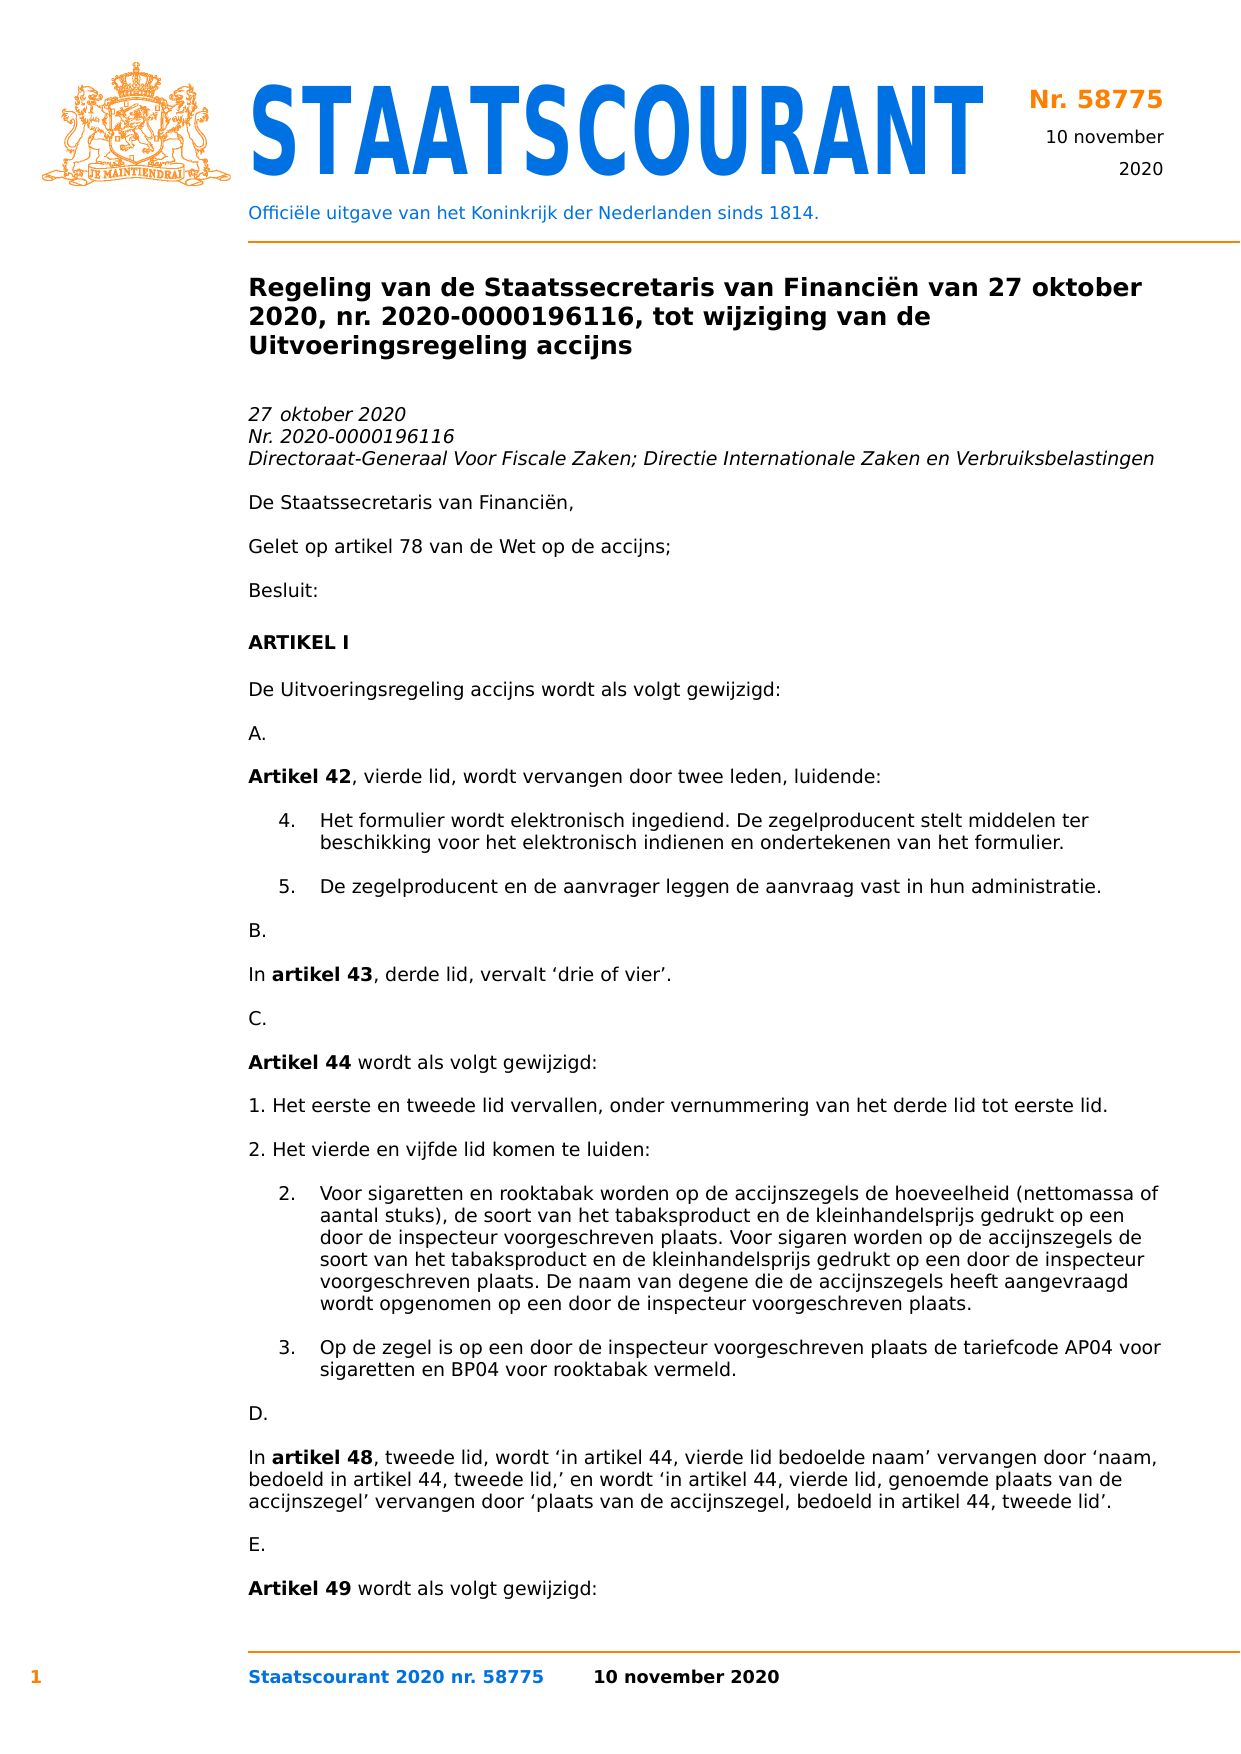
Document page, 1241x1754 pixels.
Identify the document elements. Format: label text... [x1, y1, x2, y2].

text In artikel 43, derde lid, vervalt ‘drie of vier’. [248, 964, 1163, 986]
text 3. Op de zegel is op een door de inspecteur voorgeschreven plaats de tariefcode AP04 voor sigaretten en BP04 voor rooktabak vermeld. [278, 1337, 1163, 1381]
text 27 oktober 2020 [248, 404, 1163, 426]
subtitle ARTIKEL I [248, 632, 1163, 654]
text C. [248, 1008, 1163, 1030]
text Artikel 42, vierde lid, wordt vervangen door twee leden, luidende: [248, 766, 1163, 788]
text Artikel 44 wordt als volgt gewijzigd: [248, 1052, 1163, 1073]
text Besluit: [248, 580, 1163, 602]
text In artikel 48, tweede lid, wordt ‘in artikel 44, vierde lid bedoelde naam’ vervangen door ‘naam, bedoeld in artikel 44, tweede lid,’ en wordt ‘in artikel 44, vierde lid, genoemde plaats van de accijnszegel’ vervangen door ‘plaats van de accijnszegel, bedoeld in artikel 44, tweede lid’. [248, 1447, 1163, 1512]
text Artikel 49 wordt als volgt gewijzigd: [248, 1578, 1163, 1600]
text 5. De zegelproducent en de aanvrager leggen de aanvraag vast in hun administratie. [278, 876, 1163, 898]
table_cell Officiële uitgave van het Koninkrijk der Nederlanden sinds 1814. [248, 203, 1240, 241]
text De Uitvoeringsregeling accijns wordt als volgt gewijzigd: [248, 679, 1163, 701]
table_header [25, 62, 248, 241]
table_cell 10 november [998, 121, 1240, 153]
text 2. Het vierde en vijfde lid komen te luiden: [248, 1139, 1163, 1161]
text Directoraat-Generaal Voor Fiscale Zaken; Directie Internationale Zaken en Verbruiksbelastingen [248, 448, 1163, 470]
text 2. Voor sigaretten en rooktabak worden op de accijnszegels de hoeveelheid (nettomassa of aantal stuks), de soort van het tabaksproduct en de kleinhandelsprijs gedrukt op een door de inspecteur voorgeschreven plaats. Voor sigaren worden op de accijnszegels de soort van het tabaksproduct en de kleinhandelsprijs gedrukt op een door de inspecteur voorgeschreven plaats. De naam van degene die de accijnszegels heeft aangevraagd wordt opgenomen op een door de inspecteur voorgeschreven plaats. [278, 1183, 1163, 1315]
text De Staatssecretaris van Financiën, [248, 492, 1163, 514]
table_header STAATSCOURANT [248, 62, 998, 203]
text Nr. 2020-0000196116 [248, 426, 1163, 448]
text B. [248, 920, 1163, 942]
text 1. Het eerste en tweede lid vervallen, onder vernummering van het derde lid tot eerste lid. [248, 1095, 1163, 1117]
table_header Nr. 58775 [998, 62, 1240, 121]
text A. [248, 723, 1163, 744]
text E. [248, 1534, 1163, 1556]
picture [41, 62, 231, 186]
text D. [248, 1403, 1163, 1425]
table_cell 2020 [998, 153, 1240, 203]
subtitle Regeling van de Staatssecretaris van Financiën van 27 oktober 2020, nr. 2020-0000196116, tot wijziging van de Uitvoeringsregeling accijns [248, 273, 1163, 361]
text 4. Het formulier wordt elektronisch ingediend. De zegelproducent stelt middelen ter beschikking voor het elektronisch indienen en ondertekenen van het formulier. [278, 810, 1163, 854]
text Gelet op artikel 78 van de Wet op de accijns; [248, 536, 1163, 558]
